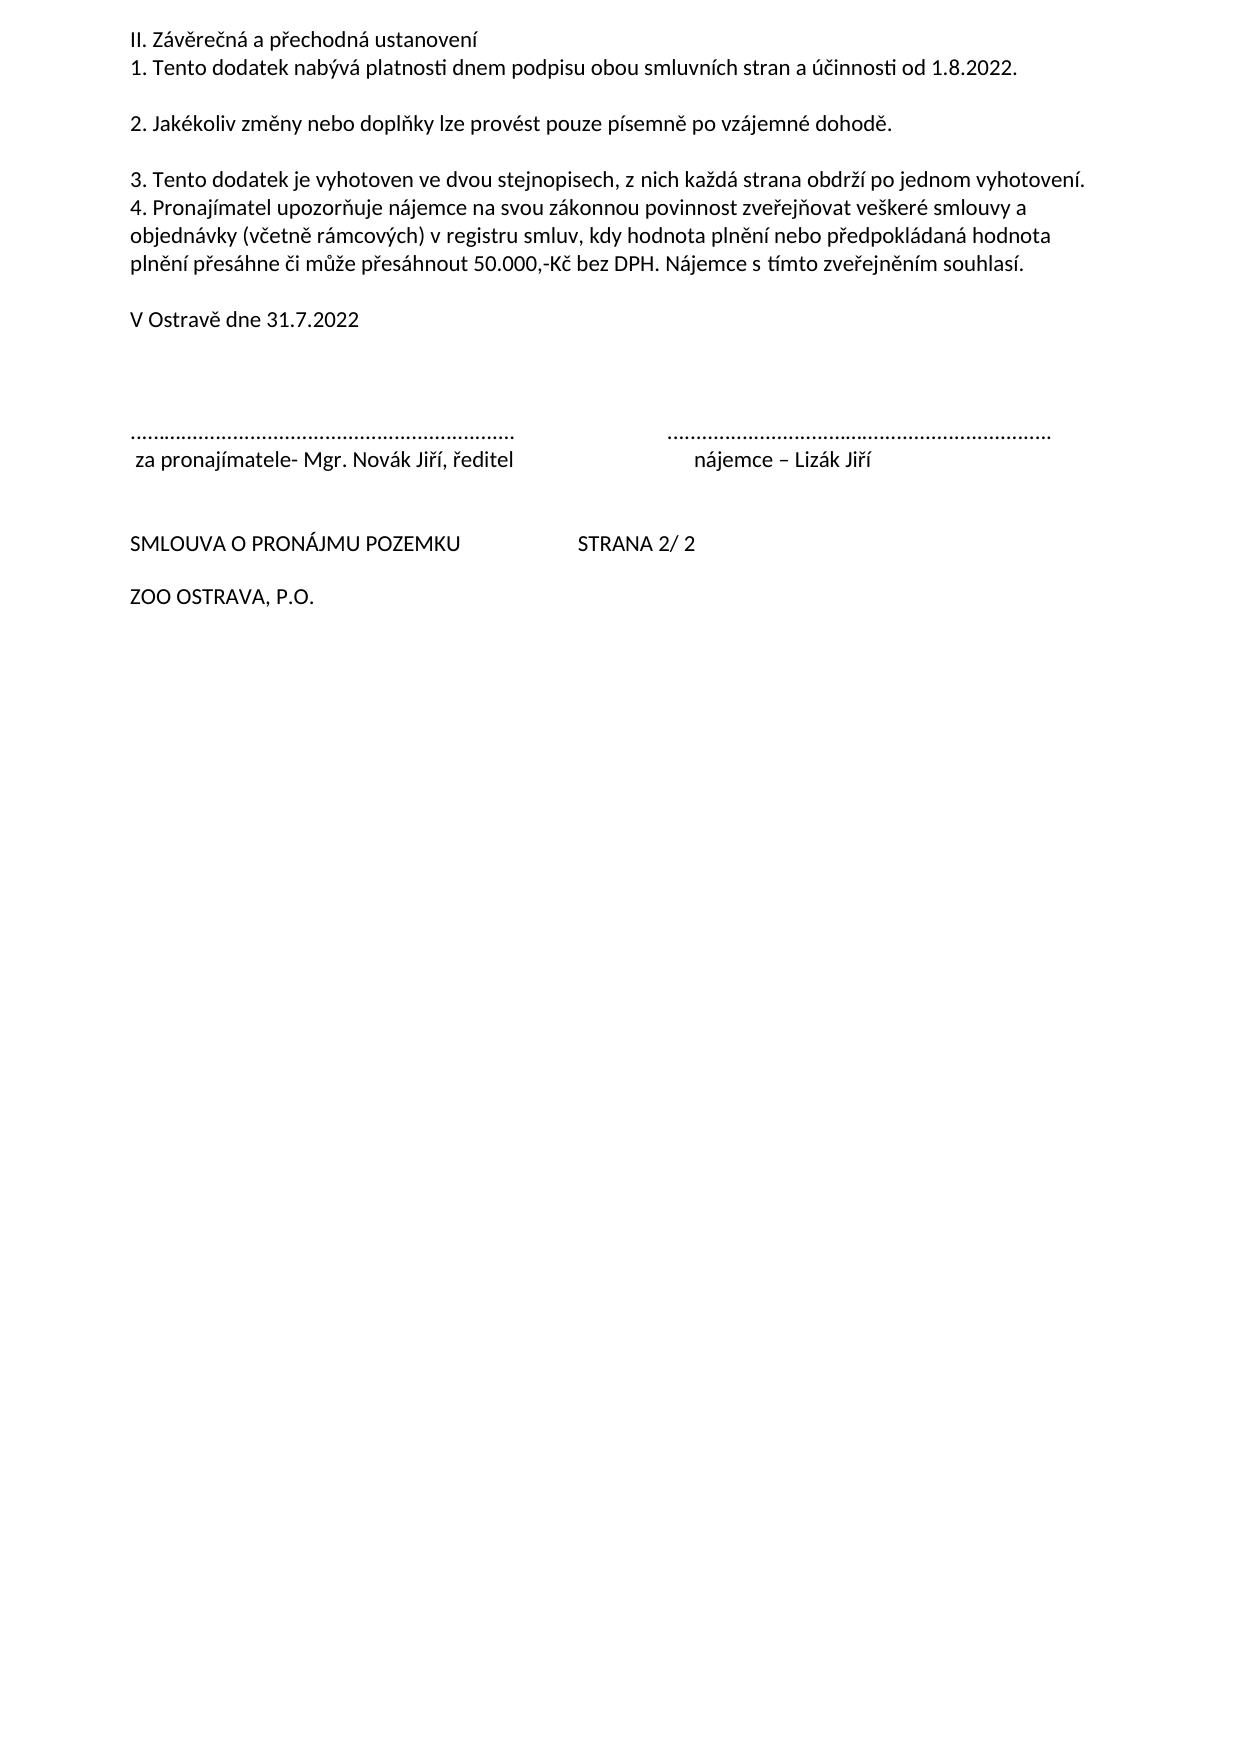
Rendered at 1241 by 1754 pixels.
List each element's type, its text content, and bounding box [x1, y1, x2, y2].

text 3. Tento dodatek je vyhotoven ve dvou stejnopisech, z nich každá strana obdrží po jednom vyhotovení. [130, 165, 1110, 193]
text za pronajímatele- Mgr. Novák Jiří, ředitel nájemce – Lizák Jiří [130, 445, 1110, 473]
text 4. Pronajímatel upozorňuje nájemce na svou zákonnou povinnost zveřejňovat veškeré smlouvy a objednávky (včetně rámcových) v registru smluv, kdy hodnota plnění nebo předpokládaná hodnota plnění přesáhne či může přesáhnout 50.000,-Kč bez DPH. Nájemce s tímto zveřejněním souhlasí. [130, 193, 1110, 277]
text II. Závěrečná a přechodná ustanovení [130, 25, 1110, 53]
text ......….......................................................... ...............................…................................. [130, 417, 1110, 445]
text SMLOUVA O PRONÁJMU POZEMKU STRANA 2/ 2 [130, 529, 1110, 557]
text 1. Tento dodatek nabývá platnosti dnem podpisu obou smluvních stran a účinnosti od 1.8.2022. [130, 53, 1110, 81]
text 2. Jakékoliv změny nebo doplňky lze provést pouze písemně po vzájemné dohodě. [130, 109, 1110, 137]
text V Ostravě dne 31.7.2022 [130, 305, 1110, 333]
text ZOO OSTRAVA, P.O. [130, 582, 1110, 610]
